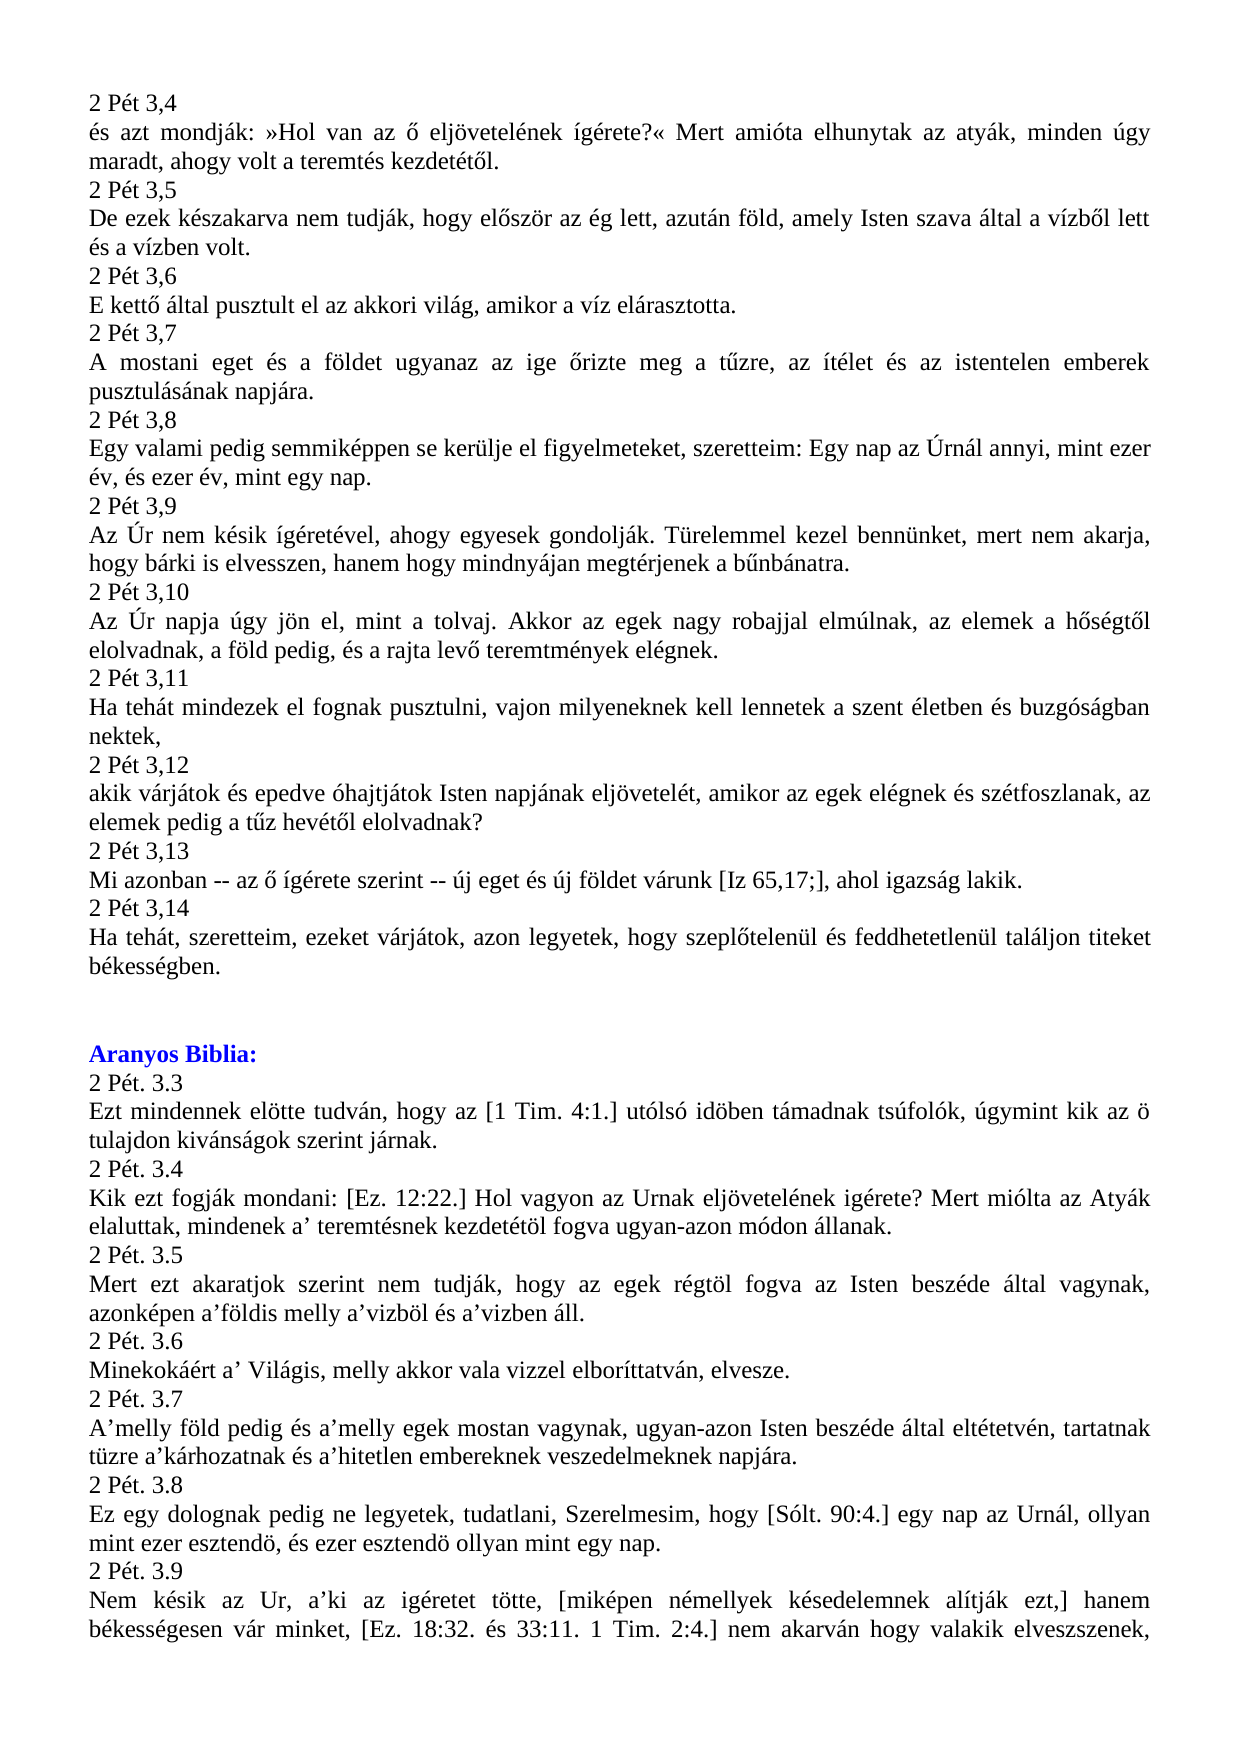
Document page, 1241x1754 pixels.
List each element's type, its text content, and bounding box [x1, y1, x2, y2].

text 2 Pét 3,13 [88, 836, 1152, 865]
text 2 Pét. 3.9 [88, 1556, 1152, 1585]
text 2 Pét 3,12 [88, 750, 1152, 778]
text De ezek készakarva nem tudják, hogy először az ég lett, azután föld, amely Isten szava által a vízből lett és a vízben volt. [88, 203, 1152, 261]
text A mostani eget és a földet ugyanaz az ige őrizte meg a tűzre, az ítélet és az istentelen emberek pusztulásának napjára. [88, 347, 1152, 405]
text 2 Pét. 3.8 [88, 1470, 1152, 1499]
text és azt mondják: »Hol van az ő eljövetelének ígérete?« Mert amióta elhunytak az atyák, minden úgy maradt, ahogy volt a teremtés kezdetétől. [88, 117, 1152, 175]
text 2 Pét 3,6 [88, 261, 1152, 290]
text 2 Pét 3,4 [88, 88, 1152, 117]
text Ezt mindennek elötte tudván, hogy az [1 Tim. 4:1.] utólsó idöben támadnak tsúfolók, úgymint kik az ö tulajdon kivánságok szerint járnak. [88, 1096, 1152, 1154]
text Az Úr napja úgy jön el, mint a tolvaj. Akkor az egek nagy robajjal elmúlnak, az elemek a hőségtől elolvadnak, a föld pedig, és a rajta levő teremtmények elégnek. [88, 606, 1152, 663]
text Kik ezt fogják mondani: [Ez. 12:22.] Hol vagyon az Urnak eljövetelének igérete? Mert miólta az Atyák elaluttak, mindenek a’ teremtésnek kezdetétöl fogva ugyan-azon módon állanak. [88, 1183, 1152, 1240]
text Ha tehát, szeretteim, ezeket várjátok, azon legyetek, hogy szeplőtelenül és feddhetetlenül találjon titeket békességben. [88, 922, 1152, 980]
text Nem késik az Ur, a’ki az igéretet tötte, [miképen némellyek késedelemnek alítják ezt,] hanem békességesen vár minket, [Ez. 18:32. és 33:11. 1 Tim. 2:4.] nem akarván hogy valakik elveszszenek, [88, 1585, 1152, 1643]
text 2 Pét 3,7 [88, 318, 1152, 347]
text 2 Pét. 3.7 [88, 1384, 1152, 1413]
text Aranyos Biblia: [88, 1039, 1152, 1068]
text Mert ezt akaratjok szerint nem tudják, hogy az egek régtöl fogva az Isten beszéde által vagynak, azonképen a’földis melly a’vizböl és a’vizben áll. [88, 1269, 1152, 1326]
text Ha tehát mindezek el fognak pusztulni, vajon milyeneknek kell lennetek a szent életben és buzgóságban nektek, [88, 692, 1152, 750]
text 2 Pét 3,14 [88, 893, 1152, 922]
text 2 Pét. 3.5 [88, 1240, 1152, 1269]
text A’melly föld pedig és a’melly egek mostan vagynak, ugyan-azon Isten beszéde által eltétetvén, tartatnak tüzre a’kárhozatnak és a’hitetlen embereknek veszedelmeknek napjára. [88, 1413, 1152, 1470]
text 2 Pét. 3.3 [88, 1068, 1152, 1096]
text Ez egy dolognak pedig ne legyetek, tudatlani, Szerelmesim, hogy [Sólt. 90:4.] egy nap az Urnál, ollyan mint ezer esztendö, és ezer esztendö ollyan mint egy nap. [88, 1499, 1152, 1556]
text 2 Pét 3,9 [88, 491, 1152, 520]
text E kettő által pusztult el az akkori világ, amikor a víz elárasztotta. [88, 290, 1152, 318]
text 2 Pét 3,8 [88, 405, 1152, 433]
text Az Úr nem késik ígéretével, ahogy egyesek gondolják. Türelemmel kezel bennünket, mert nem akarja, hogy bárki is elvesszen, hanem hogy mindnyájan megtérjenek a bűnbánatra. [88, 520, 1152, 577]
text Minekokáért a’ Világis, melly akkor vala vizzel elboríttatván, elvesze. [88, 1355, 1152, 1384]
text 2 Pét. 3.6 [88, 1326, 1152, 1355]
text 2 Pét 3,10 [88, 577, 1152, 606]
text akik várjátok és epedve óhajtjátok Isten napjának eljövetelét, amikor az egek elégnek és szétfoszlanak, az elemek pedig a tűz hevétől elolvadnak? [88, 778, 1152, 836]
text Mi azonban -- az ő ígérete szerint -- új eget és új földet várunk [Iz 65,17;], ahol igazság lakik. [88, 865, 1152, 893]
text 2 Pét 3,5 [88, 175, 1152, 203]
text 2 Pét 3,11 [88, 663, 1152, 692]
text 2 Pét. 3.4 [88, 1154, 1152, 1183]
text Egy valami pedig semmiképpen se kerülje el figyelmeteket, szeretteim: Egy nap az Úrnál annyi, mint ezer év, és ezer év, mint egy nap. [88, 433, 1152, 491]
